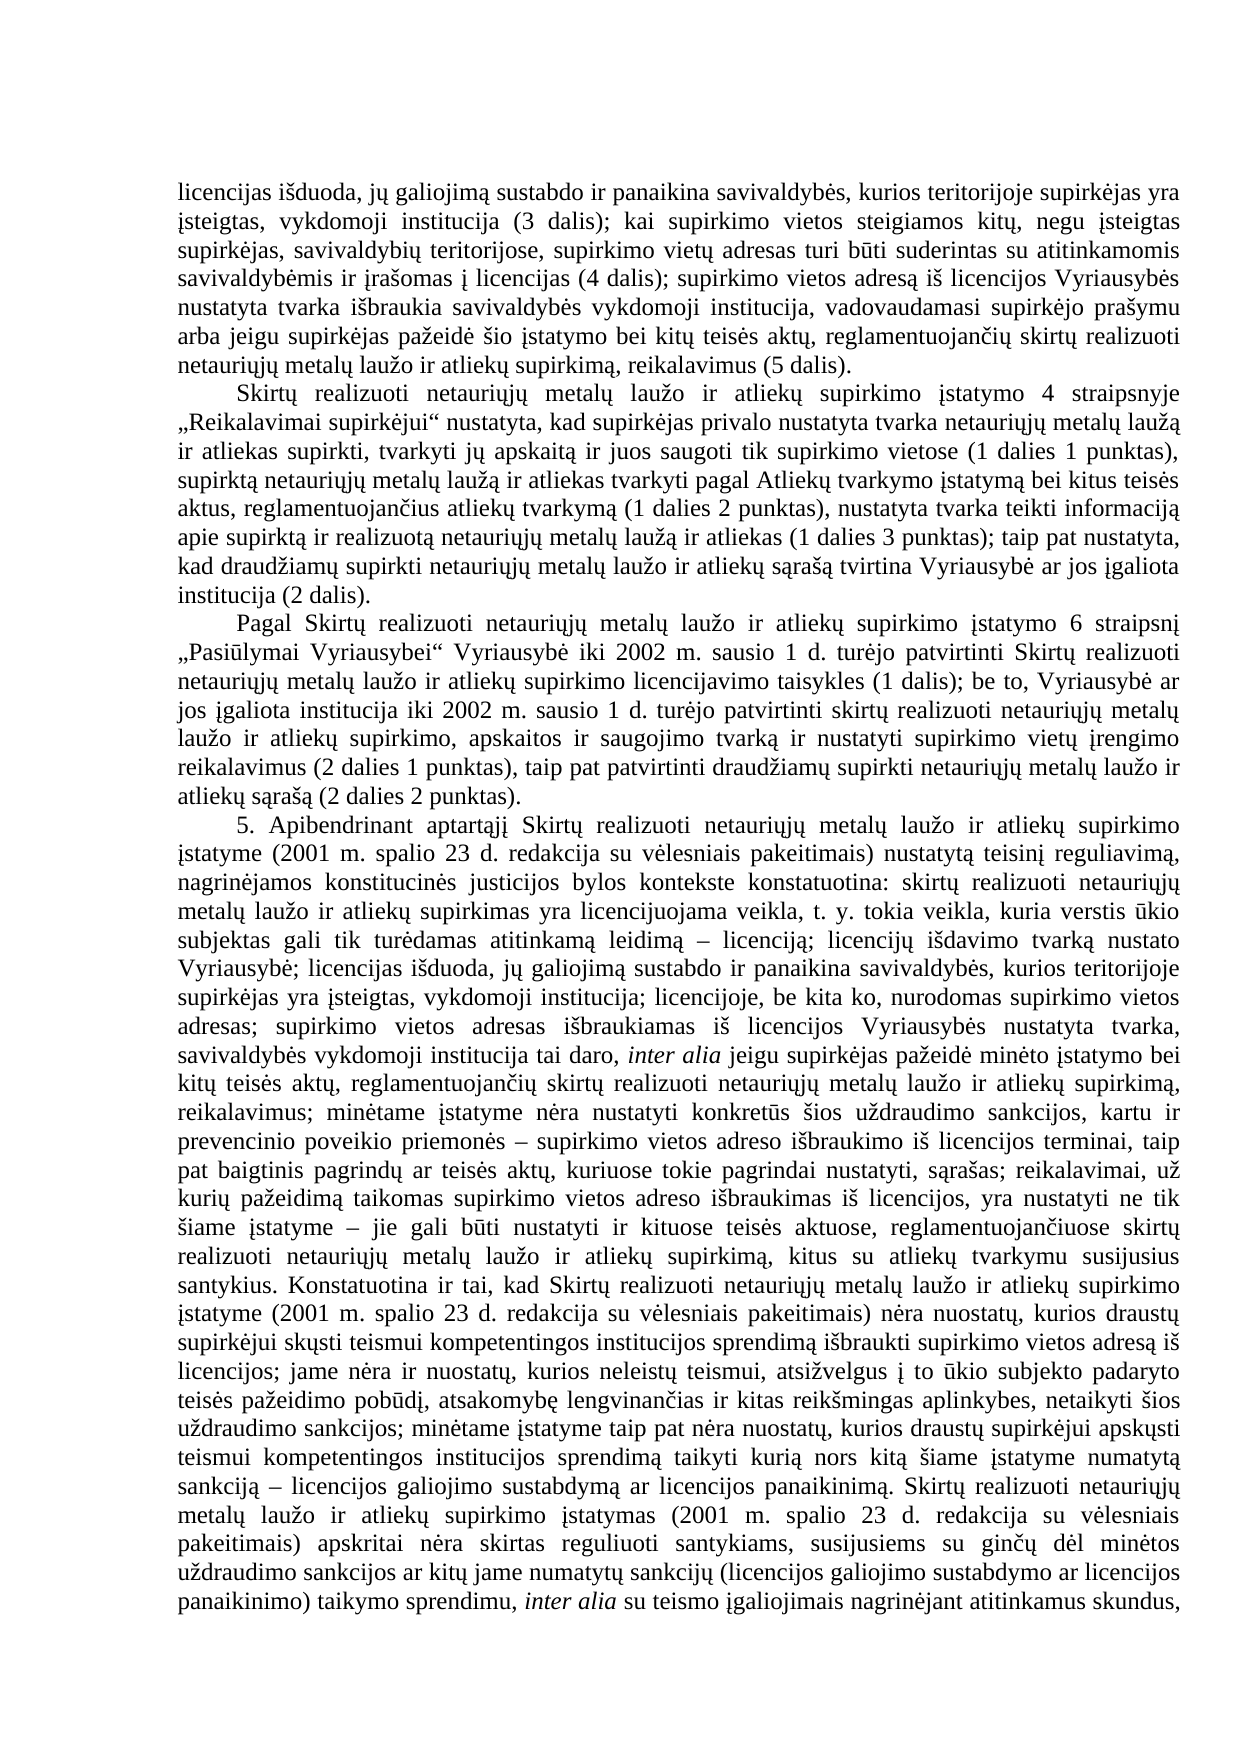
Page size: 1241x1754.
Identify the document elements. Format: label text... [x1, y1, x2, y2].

text licencijas išduoda, jų galiojimą sustabdo ir panaikina savivaldybės, kurios teritorijoje supirkėjas yra įsteigtas, vykdomoji institucija (3 dalis); kai supirkimo vietos steigiamos kitų, negu įsteigtas supirkėjas, savivaldybių teritorijose, supirkimo vietų adresas turi būti suderintas su atitinkamomis savivaldybėmis ir įrašomas į licencijas (4 dalis); supirkimo vietos adresą iš licencijos Vyriausybės nustatyta tvarka išbraukia savivaldybės vykdomoji institucija, vadovaudamasi supirkėjo prašymu arba jeigu supirkėjas pažeidė šio įstatymo bei kitų teisės aktų, reglamentuojančių skirtų realizuoti netauriųjų metalų laužo ir atliekų supirkimą, reikalavimus (5 dalis). [177, 177, 1181, 378]
text Skirtų realizuoti netauriųjų metalų laužo ir atliekų supirkimo įstatymo 4 straipsnyje „Reikalavimai supirkėjui“ nustatyta, kad supirkėjas privalo nustatyta tvarka netauriųjų metalų laužą ir atliekas supirkti, tvarkyti jų apskaitą ir juos saugoti tik supirkimo vietose (1 dalies 1 punktas), supirktą netauriųjų metalų laužą ir atliekas tvarkyti pagal Atliekų tvarkymo įstatymą bei kitus teisės aktus, reglamentuojančius atliekų tvarkymą (1 dalies 2 punktas), nustatyta tvarka teikti informaciją apie supirktą ir realizuotą netauriųjų metalų laužą ir atliekas (1 dalies 3 punktas); taip pat nustatyta, kad draudžiamų supirkti netauriųjų metalų laužo ir atliekų sąrašą tvirtina Vyriausybė ar jos įgaliota institucija (2 dalis). [177, 378, 1181, 608]
text Pagal Skirtų realizuoti netauriųjų metalų laužo ir atliekų supirkimo įstatymo 6 straipsnį „Pasiūlymai Vyriausybei“ Vyriausybė iki 2002 m. sausio 1 d. turėjo patvirtinti Skirtų realizuoti netauriųjų metalų laužo ir atliekų supirkimo licencijavimo taisykles (1 dalis); be to, Vyriausybė ar jos įgaliota institucija iki 2002 m. sausio 1 d. turėjo patvirtinti skirtų realizuoti netauriųjų metalų laužo ir atliekų supirkimo, apskaitos ir saugojimo tvarką ir nustatyti supirkimo vietų įrengimo reikalavimus (2 dalies 1 punktas), taip pat patvirtinti draudžiamų supirkti netauriųjų metalų laužo ir atliekų sąrašą (2 dalies 2 punktas). [177, 608, 1181, 810]
text 5. Apibendrinant aptartąjį Skirtų realizuoti netauriųjų metalų laužo ir atliekų supirkimo įstatyme (2001 m. spalio 23 d. redakcija su vėlesniais pakeitimais) nustatytą teisinį reguliavimą, nagrinėjamos konstitucinės justicijos bylos kontekste konstatuotina: skirtų realizuoti netauriųjų metalų laužo ir atliekų supirkimas yra licencijuojama veikla, t. y. tokia veikla, kuria verstis ūkio subjektas gali tik turėdamas atitinkamą leidimą – licenciją; licencijų išdavimo tvarką nustato Vyriausybė; licencijas išduoda, jų galiojimą sustabdo ir panaikina savivaldybės, kurios teritorijoje supirkėjas yra įsteigtas, vykdomoji institucija; licencijoje, be kita ko, nurodomas supirkimo vietos adresas; supirkimo vietos adresas išbraukiamas iš licencijos Vyriausybės nustatyta tvarka, savivaldybės vykdomoji institucija tai daro, inter alia jeigu supirkėjas pažeidė minėto įstatymo bei kitų teisės aktų, reglamentuojančių skirtų realizuoti netauriųjų metalų laužo ir atliekų supirkimą, reikalavimus; minėtame įstatyme nėra nustatyti konkretūs šios uždraudimo sankcijos, kartu ir prevencinio poveikio priemonės – supirkimo vietos adreso išbraukimo iš licencijos terminai, taip pat baigtinis pagrindų ar teisės aktų, kuriuose tokie pagrindai nustatyti, sąrašas; reikalavimai, už kurių pažeidimą taikomas supirkimo vietos adreso išbraukimas iš licencijos, yra nustatyti ne tik šiame įstatyme – jie gali būti nustatyti ir kituose teisės aktuose, reglamentuojančiuose skirtų realizuoti netauriųjų metalų laužo ir atliekų supirkimą, kitus su atliekų tvarkymu susijusius santykius. Konstatuotina ir tai, kad Skirtų realizuoti netauriųjų metalų laužo ir atliekų supirkimo įstatyme (2001 m. spalio 23 d. redakcija su vėlesniais pakeitimais) nėra nuostatų, kurios draustų supirkėjui skųsti teismui kompetentingos institucijos sprendimą išbraukti supirkimo vietos adresą iš licencijos; jame nėra ir nuostatų, kurios neleistų teismui, atsižvelgus į to ūkio subjekto padaryto teisės pažeidimo pobūdį, atsakomybę lengvinančias ir kitas reikšmingas aplinkybes, netaikyti šios uždraudimo sankcijos; minėtame įstatyme taip pat nėra nuostatų, kurios draustų supirkėjui apskųsti teismui kompetentingos institucijos sprendimą taikyti kurią nors kitą šiame įstatyme numatytą sankciją – licencijos galiojimo sustabdymą ar licencijos panaikinimą. Skirtų realizuoti netauriųjų metalų laužo ir atliekų supirkimo įstatymas (2001 m. spalio 23 d. redakcija su vėlesniais pakeitimais) apskritai nėra skirtas reguliuoti santykiams, susijusiems su ginčų dėl minėtos uždraudimo sankcijos ar kitų jame numatytų sankcijų (licencijos galiojimo sustabdymo ar licencijos panaikinimo) taikymo sprendimu, inter alia su teismo įgaliojimais nagrinėjant atitinkamus skundus, [177, 810, 1181, 1615]
